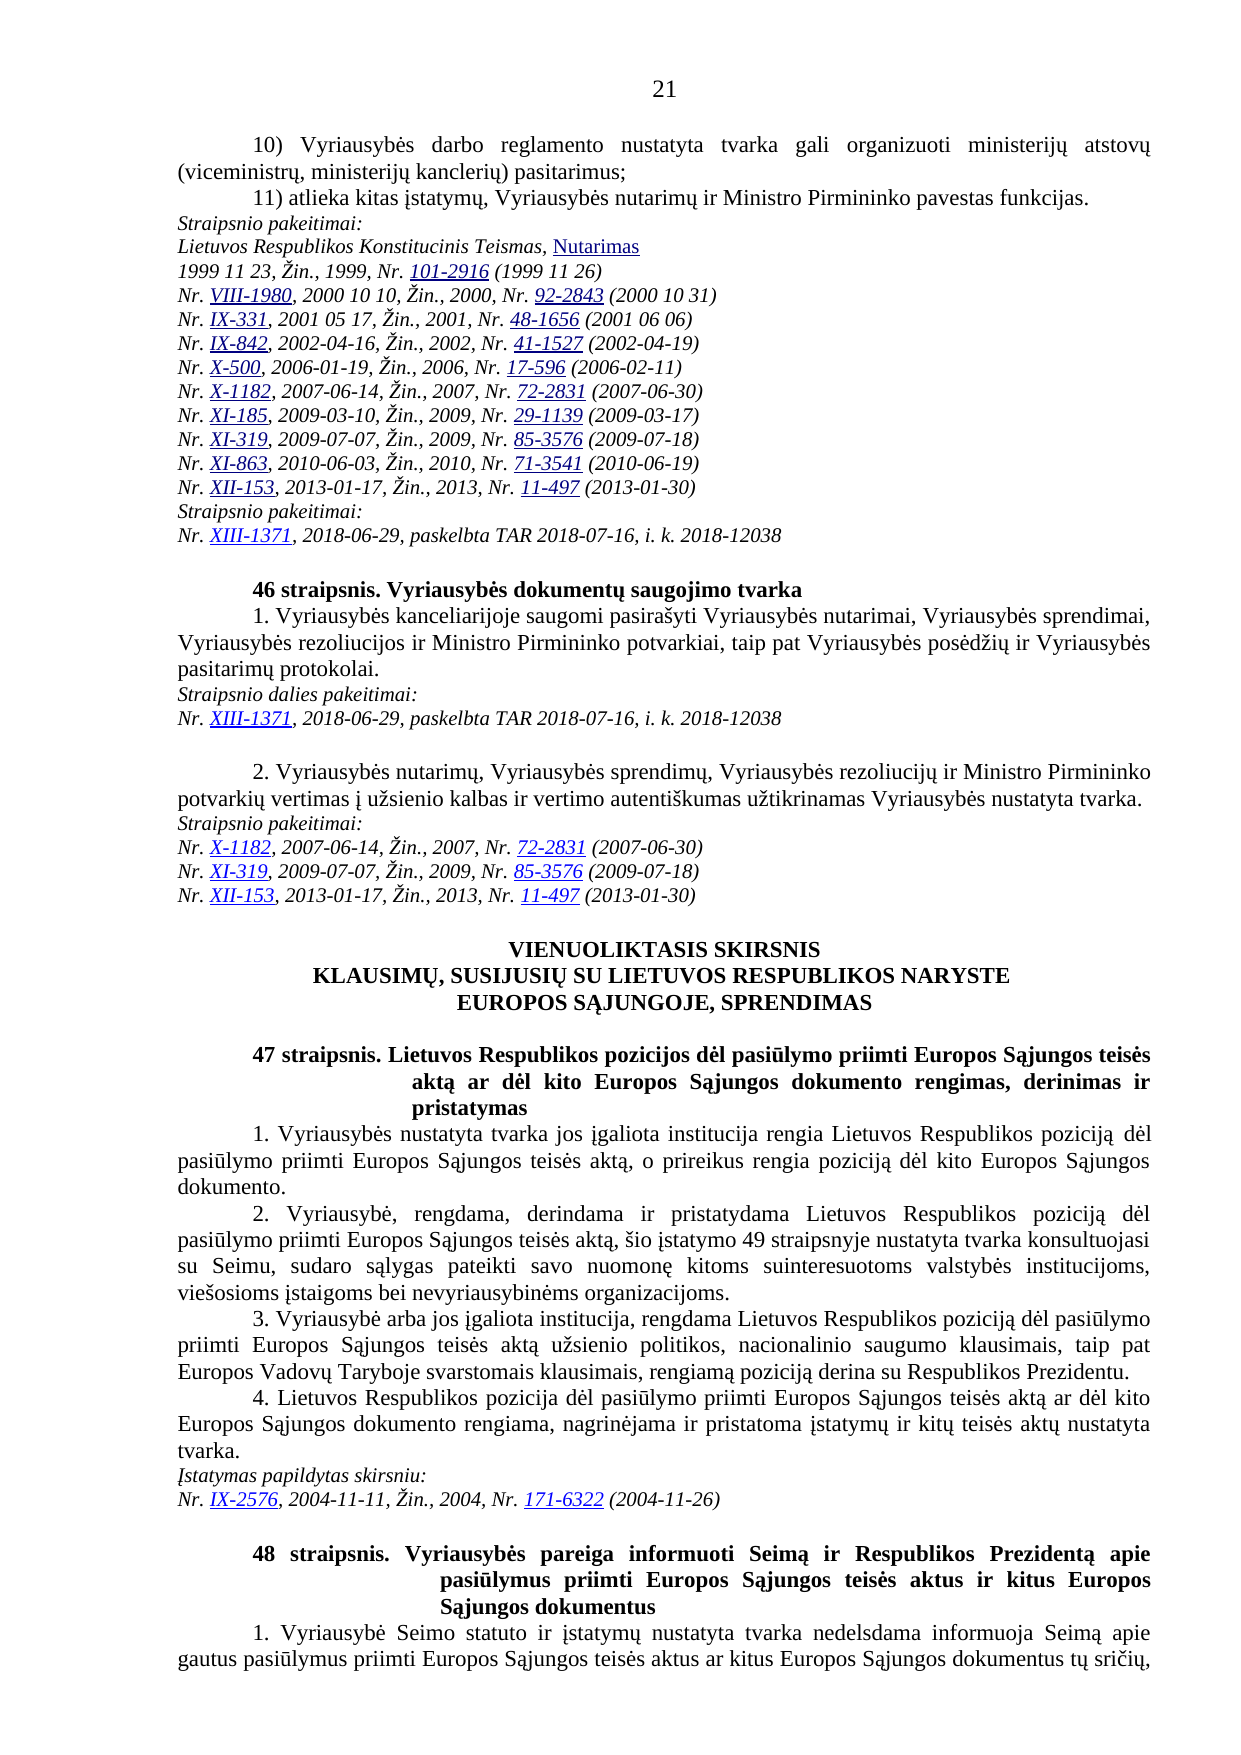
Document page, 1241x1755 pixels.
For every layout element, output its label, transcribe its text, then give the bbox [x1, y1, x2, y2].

text 1999 11 23, Žin., 1999, Nr. 101-2916 (1999 11 26) [177, 258, 1152, 283]
text Nr. X-500, 2006-01-19, Žin., 2006, Nr. 17-596 (2006-02-11) [177, 355, 1152, 379]
text 1. Vyriausybės kanceliarijoje saugomi pasirašyti Vyriausybės nutarimai, Vyriausybės sprendimai, Vyriausybės rezoliucijos ir Ministro Pirmininko potvarkiai, taip pat Vyriausybės posėdžių ir Vyriausybės pasitarimų protokolai. [177, 602, 1152, 681]
text 47 straipsnis. Lietuvos Respublikos pozicijos dėl pasiūlymo priimti Europos Sąjungos teisės aktą ar dėl kito Europos Sąjungos dokumento rengimas, derinimas ir pristatymas [252, 1041, 1152, 1121]
text Nr. XII-153, 2013-01-17, Žin., 2013, Nr. 11-497 (2013-01-30) [177, 475, 1152, 499]
text Nr. XI-319, 2009-07-07, Žin., 2009, Nr. 85-3576 (2009-07-18) [177, 859, 1152, 883]
text Įstatymas papildytas skirsniu: [177, 1463, 1152, 1487]
text 3. Vyriausybė arba jos įgaliota institucija, rengdama Lietuvos Respublikos poziciją dėl pasiūlymo priimti Europos Sąjungos teisės aktą užsienio politikos, nacionalinio saugumo klausimais, taip pat Europos Vadovų Taryboje svarstomais klausimais, rengiamą poziciją derina su Respublikos Prezidentu. [177, 1305, 1152, 1384]
text Nr. XI-863, 2010-06-03, Žin., 2010, Nr. 71-3541 (2010-06-19) [177, 451, 1152, 475]
text Nr. XI-319, 2009-07-07, Žin., 2009, Nr. 85-3576 (2009-07-18) [177, 427, 1152, 451]
text VIENUOLIKTASIS SKIRSNIS [177, 936, 1152, 962]
text Nr. XIII-1371, 2018-06-29, paskelbta TAR 2018-07-16, i. k. 2018-12038 [177, 523, 1152, 547]
text 1. Vyriausybės nustatyta tvarka jos įgaliota institucija rengia Lietuvos Respublikos poziciją dėl pasiūlymo priimti Europos Sąjungos teisės aktą, o prireikus rengia poziciją dėl kito Europos Sąjungos dokumento. [177, 1121, 1152, 1199]
text Nr. XII-153, 2013-01-17, Žin., 2013, Nr. 11-497 (2013-01-30) [177, 883, 1152, 907]
text 10) Vyriausybės darbo reglamento nustatyta tvarka gali organizuoti ministerijų atstovų (viceministrų, ministerijų kanclerių) pasitarimus; [177, 131, 1152, 184]
text Straipsnio dalies pakeitimai: [177, 681, 1152, 706]
text Straipsnio pakeitimai: [177, 499, 1152, 523]
text Nr. IX-2576, 2004-11-11, Žin., 2004, Nr. 171-6322 (2004-11-26) [177, 1487, 1152, 1511]
text 11) atlieka kitas įstatymų, Vyriausybės nutarimų ir Ministro Pirmininko pavestas funkcijas. [177, 184, 1152, 210]
text 48 straipsnis. Vyriausybės pareiga informuoti Seimą ir Respublikos Prezidentą apie pasiūlymus priimti Europos Sąjungos teisės aktus ir kitus Europos Sąjungos dokumentus [252, 1540, 1152, 1619]
text 4. Lietuvos Respublikos pozicija dėl pasiūlymo priimti Europos Sąjungos teisės aktą ar dėl kito Europos Sąjungos dokumento rengiama, nagrinėjama ir pristatoma įstatymų ir kitų teisės aktų nustatyta tvarka. [177, 1384, 1152, 1463]
text 46 straipsnis. Vyriausybės dokumentų saugojimo tvarka [177, 576, 1152, 602]
text Nr. IX-331, 2001 05 17, Žin., 2001, Nr. 48-1656 (2001 06 06) [177, 307, 1152, 331]
text Nr. IX-842, 2002-04-16, Žin., 2002, Nr. 41-1527 (2002-04-19) [177, 331, 1152, 355]
text Straipsnio pakeitimai: [177, 210, 1152, 234]
text 2. Vyriausybė, rengdama, derindama ir pristatydama Lietuvos Respublikos poziciją dėl pasiūlymo priimti Europos Sąjungos teisės aktą, šio įstatymo 49 straipsnyje nustatyta tvarka konsultuojasi su Seimu, sudaro sąlygas pateikti savo nuomonę kitoms suinteresuotoms valstybės institucijoms, viešosioms įstaigoms bei nevyriausybinėms organizacijoms. [177, 1199, 1152, 1305]
subtitle KLAUSIMŲ, SUSIJUSIŲ SU LIETUVOS RESPUBLIKOS NARYSTE EUROPOS SĄJUNGOJE, SPRENDIMAS [177, 962, 1152, 1015]
text 2. Vyriausybės nutarimų, Vyriausybės sprendimų, Vyriausybės rezoliucijų ir Ministro Pirmininko potvarkių vertimas į užsienio kalbas ir vertimo autentiškumas užtikrinamas Vyriausybės nustatyta tvarka. [177, 758, 1152, 811]
text Nr. XIII-1371, 2018-06-29, paskelbta TAR 2018-07-16, i. k. 2018-12038 [177, 706, 1152, 729]
text Nr. X-1182, 2007-06-14, Žin., 2007, Nr. 72-2831 (2007-06-30) [177, 835, 1152, 859]
text Lietuvos Respublikos Konstitucinis Teismas, Nutarimas [177, 234, 1152, 258]
text 1. Vyriausybė Seimo statuto ir įstatymų nustatyta tvarka nedelsdama informuoja Seimą apie gautus pasiūlymus priimti Europos Sąjungos teisės aktus ar kitus Europos Sąjungos dokumentus tų sričių, [177, 1619, 1152, 1672]
text Nr. VIII-1980, 2000 10 10, Žin., 2000, Nr. 92-2843 (2000 10 31) [177, 283, 1152, 307]
text Straipsnio pakeitimai: [177, 811, 1152, 835]
text Nr. X-1182, 2007-06-14, Žin., 2007, Nr. 72-2831 (2007-06-30) [177, 379, 1152, 403]
text Nr. XI-185, 2009-03-10, Žin., 2009, Nr. 29-1139 (2009-03-17) [177, 403, 1152, 427]
